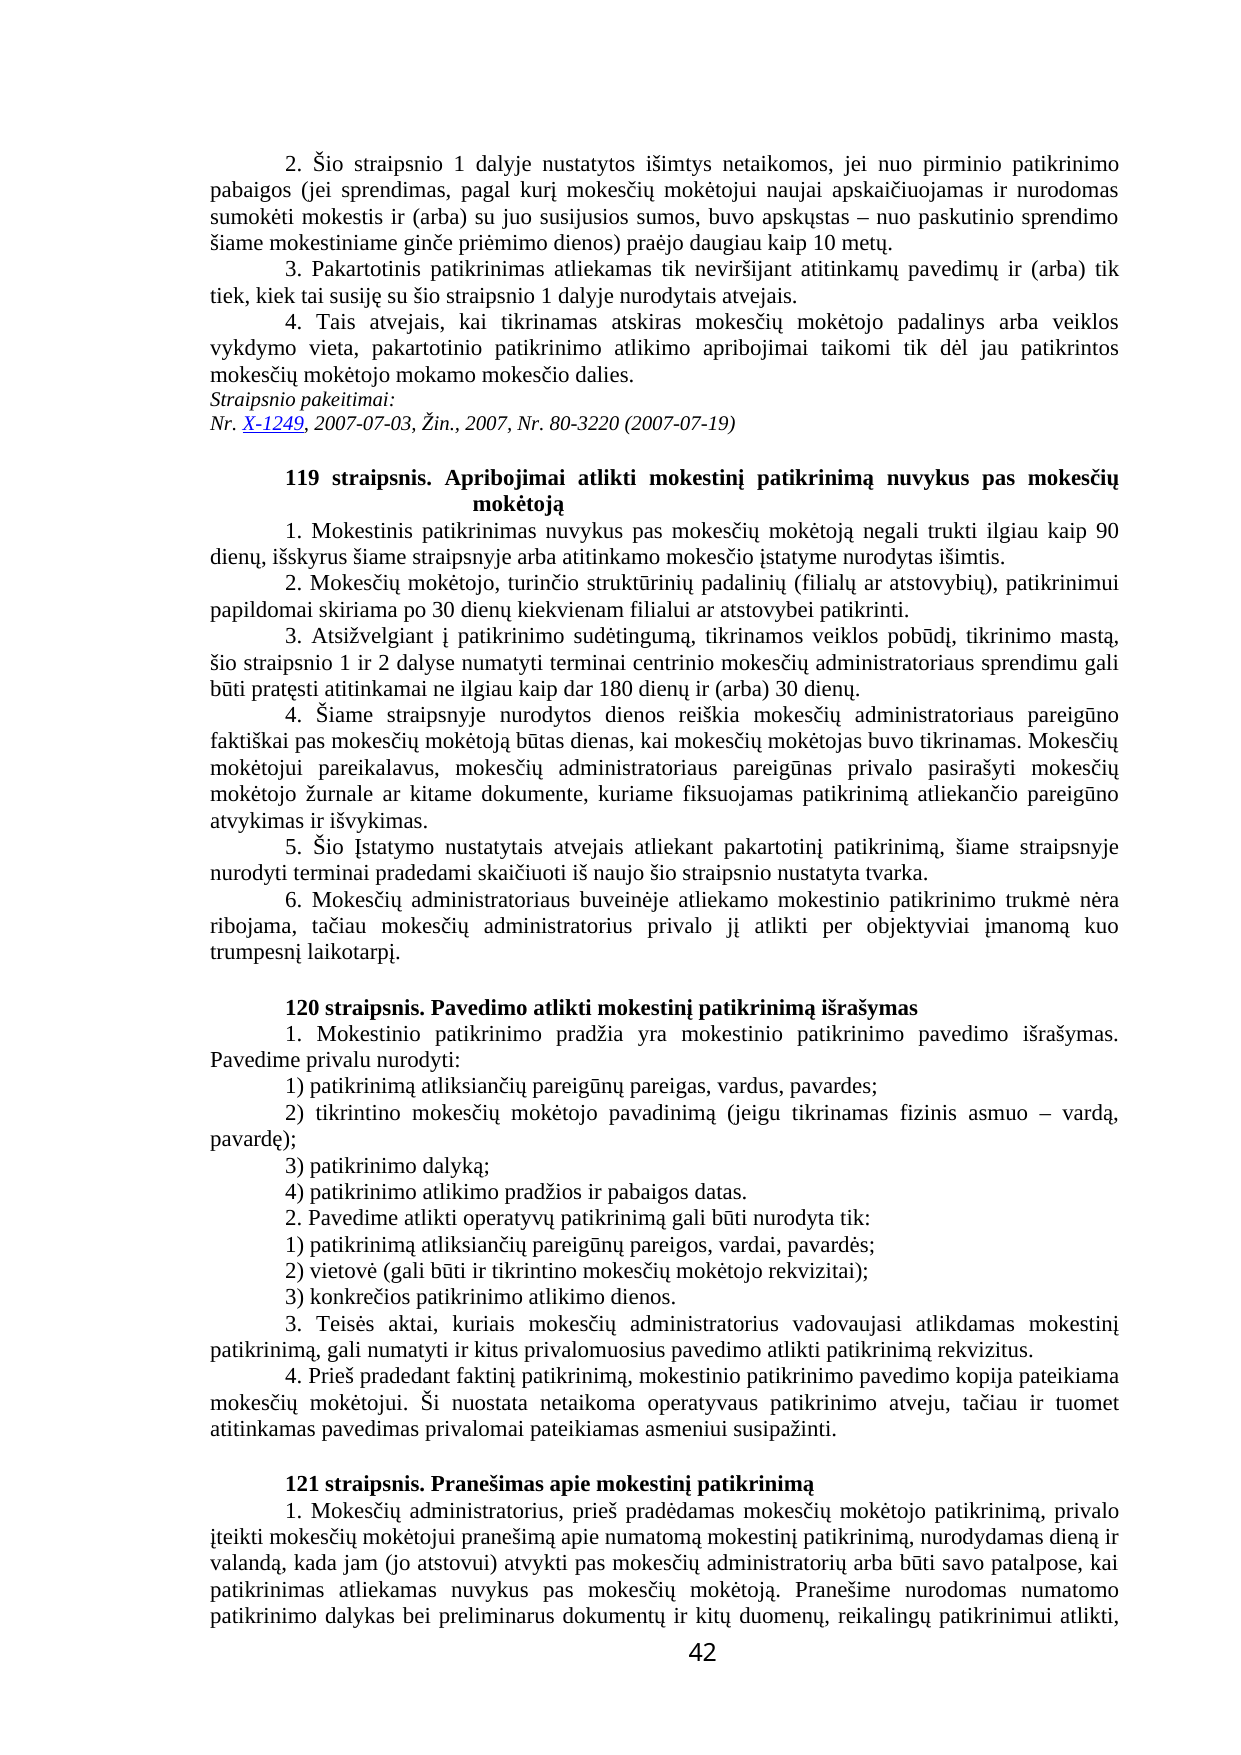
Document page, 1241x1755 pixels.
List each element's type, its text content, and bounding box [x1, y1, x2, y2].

text 1. Mokestinis patikrinimas nuvykus pas mokesčių mokėtoją negali trukti ilgiau kaip 90 dienų, išskyrus šiame straipsnyje arba atitinkamo mokesčio įstatyme nurodytas išimtis. [210, 517, 1120, 569]
text 121 straipsnis. Pranešimas apie mokestinį patikrinimą [210, 1470, 1120, 1497]
text 3) konkrečios patikrinimo atlikimo dienos. [210, 1283, 1120, 1310]
text 120 straipsnis. Pavedimo atlikti mokestinį patikrinimą išrašymas [210, 993, 1120, 1020]
text 2. Mokesčių mokėtojo, turinčio struktūrinių padalinių (filialų ar atstovybių), patikrinimui papildomai skiriama po 30 dienų kiekvienam filialui ar atstovybei patikrinti. [210, 569, 1120, 622]
text Straipsnio pakeitimai: [210, 387, 1120, 411]
text 3. Pakartotinis patikrinimas atliekamas tik neviršijant atitinkamų pavedimų ir (arba) tik tiek, kiek tai susiję su šio straipsnio 1 dalyje nurodytais atvejais. [210, 255, 1120, 308]
text 119 straipsnis. Apribojimai atlikti mokestinį patikrinimą nuvykus pas mokesčių mokėtoją [285, 464, 1120, 517]
text 1. Mokestinio patikrinimo pradžia yra mokestinio patikrinimo pavedimo išrašymas. Pavedime privalu nurodyti: [210, 1020, 1120, 1073]
text 3) patikrinimo dalyką; [210, 1152, 1120, 1178]
text 3. Atsižvelgiant į patikrinimo sudėtingumą, tikrinamos veiklos pobūdį, tikrinimo mastą, šio straipsnio 1 ir 2 dalyse numatyti terminai centrinio mokesčių administratoriaus sprendimu gali būti pratęsti atitinkamai ne ilgiau kaip dar 180 dienų ir (arba) 30 dienų. [210, 622, 1120, 701]
text 3. Teisės aktai, kuriais mokesčių administratorius vadovaujasi atlikdamas mokestinį patikrinimą, gali numatyti ir kitus privalomuosius pavedimo atlikti patikrinimą rekvizitus. [210, 1310, 1120, 1362]
text 2) tikrintino mokesčių mokėtojo pavadinimą (jeigu tikrinamas fizinis asmuo – vardą, pavardę); [210, 1099, 1120, 1152]
text Nr. X-1249, 2007-07-03, Žin., 2007, Nr. 80-3220 (2007-07-19) [210, 411, 1120, 435]
text 4. Tais atvejais, kai tikrinamas atskiras mokesčių mokėtojo padalinys arba veiklos vykdymo vieta, pakartotinio patikrinimo atlikimo apribojimai taikomi tik dėl jau patikrintos mokesčių mokėtojo mokamo mokesčio dalies. [210, 308, 1120, 387]
text 4. Prieš pradedant faktinį patikrinimą, mokestinio patikrinimo pavedimo kopija pateikiama mokesčių mokėtojui. Ši nuostata netaikoma operatyvaus patikrinimo atveju, tačiau ir tuomet atitinkamas pavedimas privalomai pateikiamas asmeniui susipažinti. [210, 1362, 1120, 1442]
text 1. Mokesčių administratorius, prieš pradėdamas mokesčių mokėtojo patikrinimą, privalo įteikti mokesčių mokėtojui pranešimą apie numatomą mokestinį patikrinimą, nurodydamas dieną ir valandą, kada jam (jo atstovui) atvykti pas mokesčių administratorių arba būti savo patalpose, kai patikrinimas atliekamas nuvykus pas mokesčių mokėtoją. Pranešime nurodomas numatomo patikrinimo dalykas bei preliminarus dokumentų ir kitų duomenų, reikalingų patikrinimui atlikti, [210, 1497, 1120, 1628]
text 2. Pavedime atlikti operatyvų patikrinimą gali būti nurodyta tik: [210, 1204, 1120, 1231]
text 5. Šio Įstatymo nustatytais atvejais atliekant pakartotinį patikrinimą, šiame straipsnyje nurodyti terminai pradedami skaičiuoti iš naujo šio straipsnio nustatyta tvarka. [210, 833, 1120, 886]
text 1) patikrinimą atliksiančių pareigūnų pareigos, vardai, pavardės; [210, 1231, 1120, 1257]
text 2. Šio straipsnio 1 dalyje nustatytos išimtys netaikomos, jei nuo pirminio patikrinimo pabaigos (jei sprendimas, pagal kurį mokesčių mokėtojui naujai apskaičiuojamas ir nurodomas sumokėti mokestis ir (arba) su juo susijusios sumos, buvo apskųstas – nuo paskutinio sprendimo šiame mokestiniame ginče priėmimo dienos) praėjo daugiau kaip 10 metų. [210, 150, 1120, 255]
text 2) vietovė (gali būti ir tikrintino mokesčių mokėtojo rekvizitai); [210, 1257, 1120, 1283]
text 6. Mokesčių administratoriaus buveinėje atliekamo mokestinio patikrinimo trukmė nėra ribojama, tačiau mokesčių administratorius privalo jį atlikti per objektyviai įmanomą kuo trumpesnį laikotarpį. [210, 886, 1120, 965]
text 4) patikrinimo atlikimo pradžios ir pabaigos datas. [210, 1178, 1120, 1204]
text 4. Šiame straipsnyje nurodytos dienos reiškia mokesčių administratoriaus pareigūno faktiškai pas mokesčių mokėtoją būtas dienas, kai mokesčių mokėtojas buvo tikrinamas. Mokesčių mokėtojui pareikalavus, mokesčių administratoriaus pareigūnas privalo pasirašyti mokesčių mokėtojo žurnale ar kitame dokumente, kuriame fiksuojamas patikrinimą atliekančio pareigūno atvykimas ir išvykimas. [210, 701, 1120, 833]
text 1) patikrinimą atliksiančių pareigūnų pareigas, vardus, pavardes; [210, 1073, 1120, 1099]
